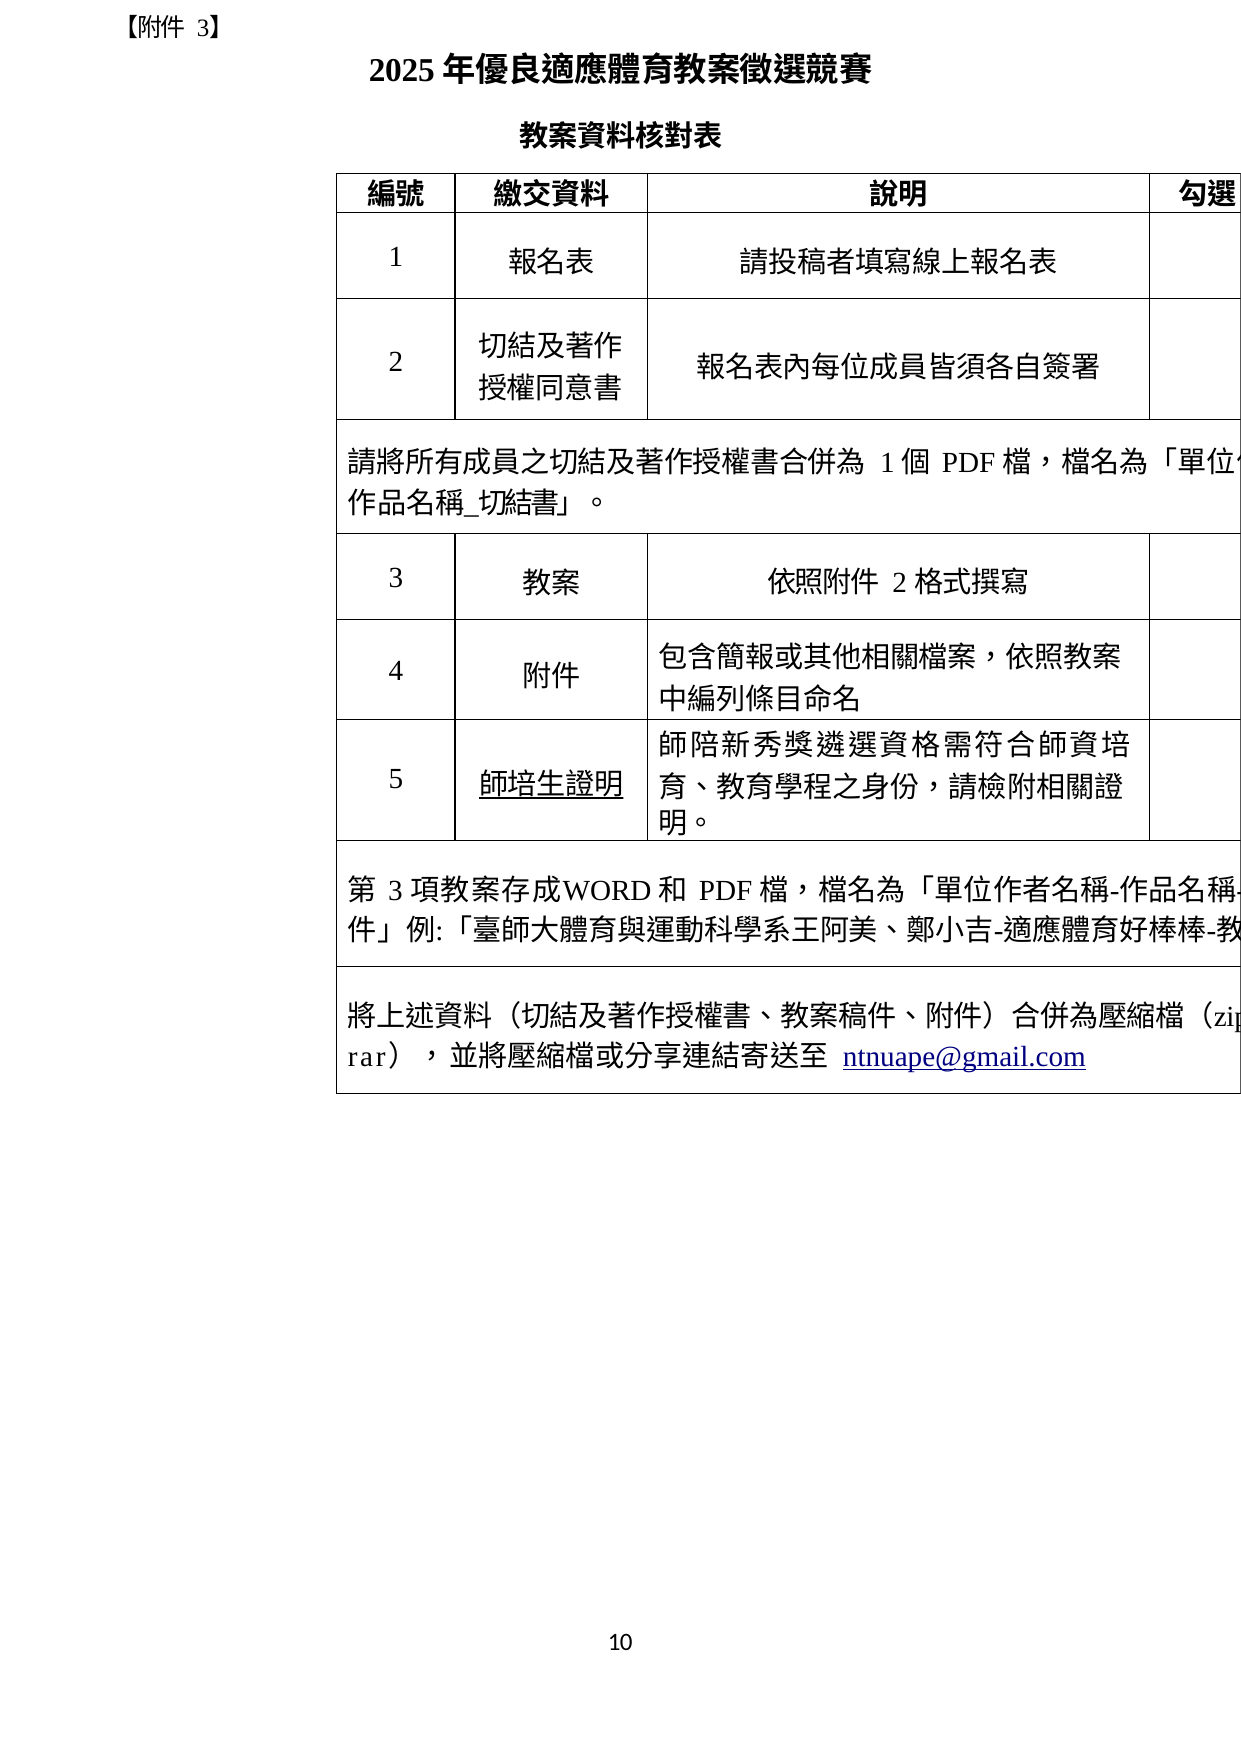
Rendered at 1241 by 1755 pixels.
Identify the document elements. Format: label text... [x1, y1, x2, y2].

text 【附件 3】 [114, 7, 237, 43]
table_cell 3 [337, 534, 454, 619]
table_cell 報名表內每位成員皆須各自簽署 [648, 299, 1149, 419]
table_cell [1150, 213, 1240, 298]
table_cell 4 [337, 620, 454, 719]
table_header 繳交資料 [456, 174, 647, 212]
table_cell [1150, 620, 1240, 719]
table_cell [1150, 720, 1240, 840]
table_cell [1150, 534, 1240, 619]
table_cell 請投稿者填寫線上報名表 [648, 213, 1149, 298]
table_cell 師陪新秀獎遴選資格需符合師資培育、教育學程之身份，請檢附相關證 明。 [648, 720, 1149, 840]
table_cell 1 [337, 213, 454, 298]
table_cell [1150, 299, 1240, 419]
table_cell 第 3 項教案存成WORD 和 PDF 檔，檔名為「單位作者名稱-作品名稱-教案稿件」例:「臺師大體育與運動科學系王阿美、鄭小吉-適應體育好棒棒-教案稿件」 [337, 841, 1240, 966]
table_cell 切結及著作授權同意書 [456, 299, 647, 419]
table_header 說明 [648, 174, 1149, 212]
table_cell 附件 [456, 620, 647, 719]
text 教案資料核對表 [286, 112, 955, 154]
table_cell 教案 [456, 534, 647, 619]
table_cell 師培生證明 [456, 720, 647, 840]
table_cell 依照附件 2 格式撰寫 [648, 534, 1149, 619]
table_cell 2 [337, 299, 454, 419]
table_cell 報名表 [456, 213, 647, 298]
table_cell 5 [337, 720, 454, 840]
table_cell 將上述資料（切結及著作授權書、教案稿件、附件）合併為壓縮檔（zip 或rar），並將壓縮檔或分享連結寄送至 ntnuape@gmail.com [337, 967, 1240, 1092]
table_cell 包含簡報或其他相關檔案，依照教案中編列條目命名 [648, 620, 1149, 719]
table_header 勾選 [1150, 174, 1240, 212]
table_header 編號 [337, 174, 454, 212]
subtitle 2025 年優良適應體育教案徵選競賽 [285, 42, 955, 91]
table_cell 請將所有成員之切結及著作授權書合併為 1 個 PDF 檔，檔名為「單位作者名稱_作品名稱_切結書」。 [337, 420, 1240, 533]
